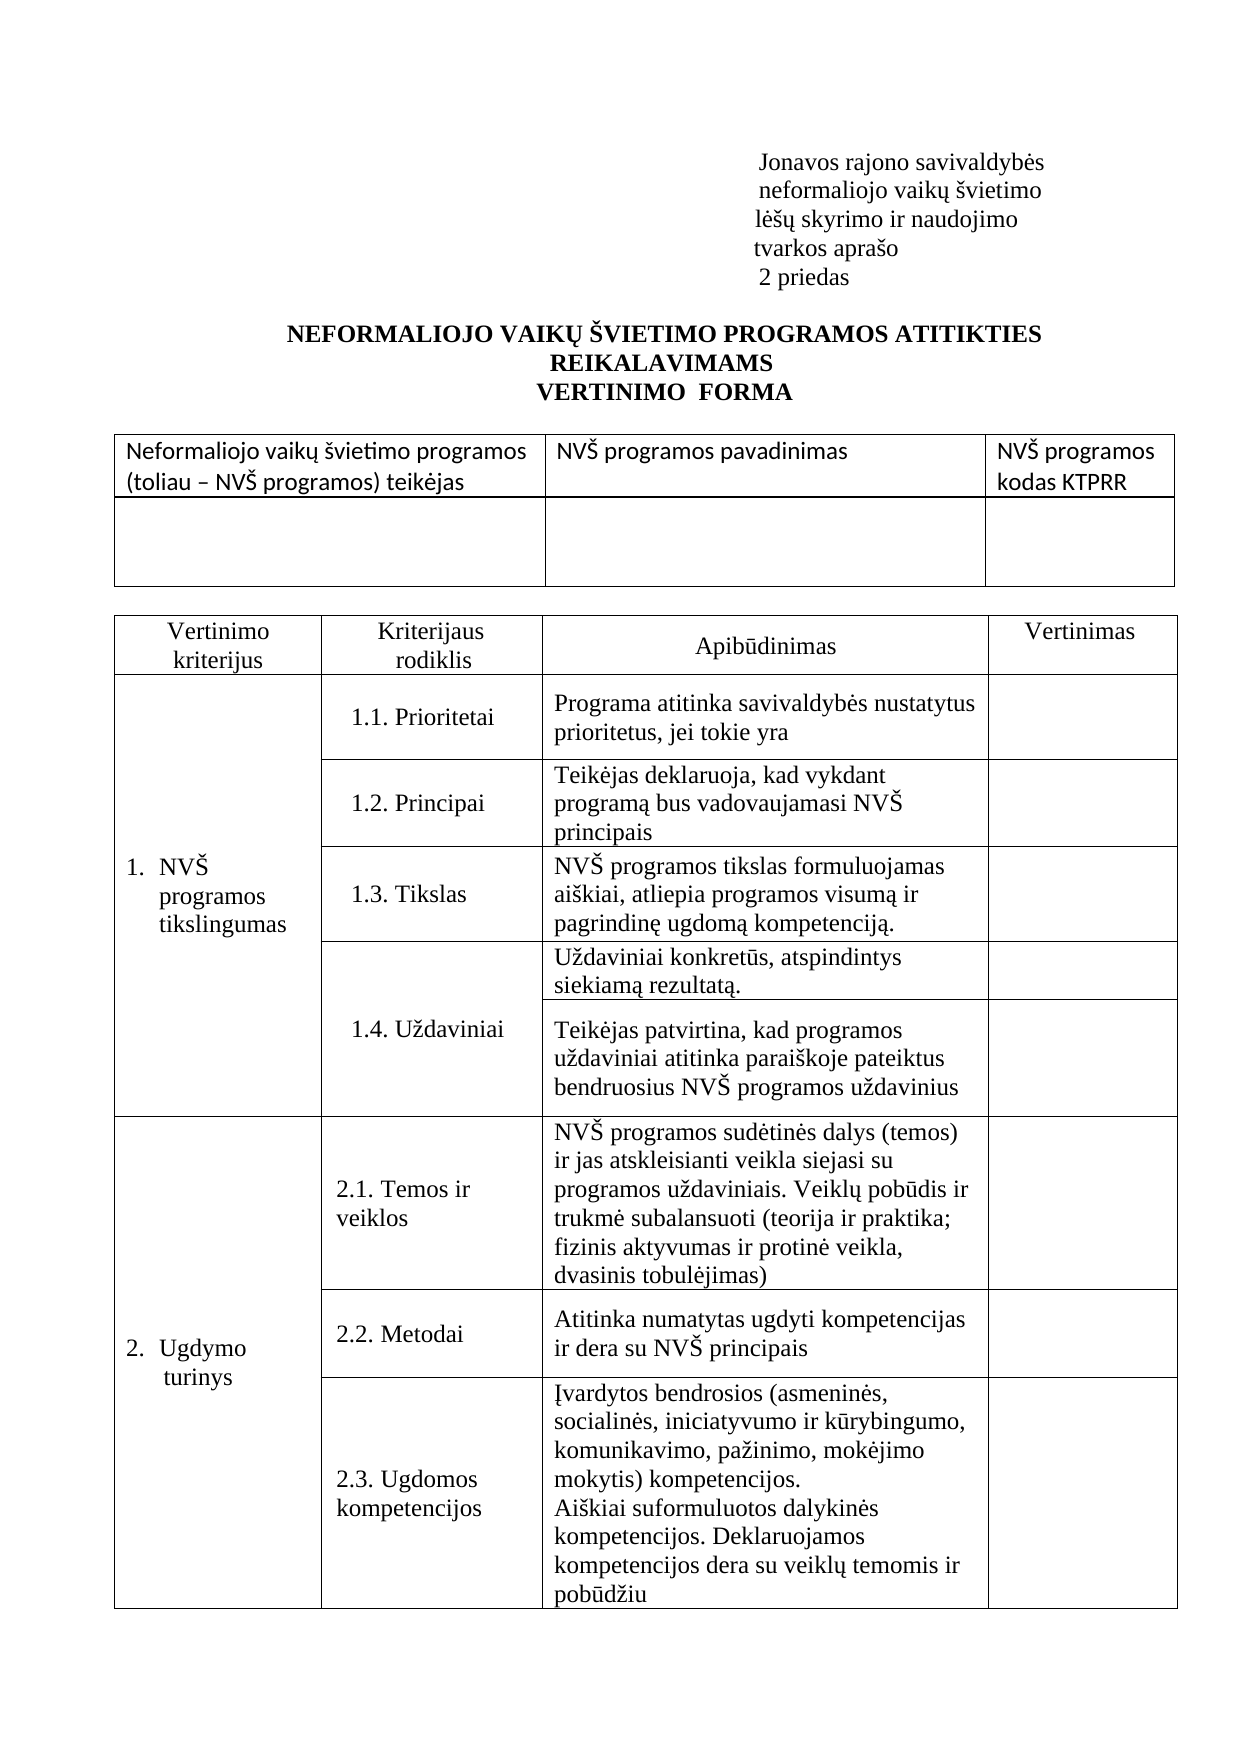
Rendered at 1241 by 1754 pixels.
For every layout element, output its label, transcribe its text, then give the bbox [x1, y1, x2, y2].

table_cell [989, 942, 1177, 999]
text neformaliojo vaikų švietimo lėšų skyrimo ir naudojimo tvarkos aprašo [177, 176, 1152, 262]
table_cell [115, 498, 545, 586]
table_header Apibūdinimas [543, 616, 988, 674]
text 2 priedas [177, 262, 1137, 291]
table_cell [989, 1378, 1177, 1608]
text Jonavos rajono savivaldybės [177, 147, 1152, 176]
table_cell 1.3. Tikslas [322, 847, 542, 941]
table_cell Programa atitinka savivaldybės nustatytus prioritetus, jei tokie yra [543, 675, 988, 759]
table_cell [989, 847, 1177, 941]
table_cell [989, 1290, 1177, 1377]
table_cell Uždaviniai konkretūs, atspindintys siekiamą rezultatą. [543, 942, 988, 999]
table_cell [989, 675, 1177, 759]
table_cell 2.3. Ugdomos kompetencijos [322, 1378, 542, 1608]
table_cell 2. Ugdymo turinys [115, 1117, 321, 1608]
table_cell [986, 498, 1174, 586]
table_cell 2.1. Temos ir veiklos [322, 1117, 542, 1289]
table_cell [989, 1117, 1177, 1289]
table_cell Atitinka numatytas ugdyti kompetencijas ir dera su NVŠ principais [543, 1290, 988, 1377]
table_cell 1.1. Prioritetai [322, 675, 542, 759]
table_cell Įvardytos bendrosios (asmeninės, socialinės, iniciatyvumo ir kūrybingumo, komunikavimo, pažinimo, mokėjimo mokytis) kompetencijos. Aiškiai suformuluotos dalykinės kompetencijos. Deklaruojamos kompetencijos dera su veiklų temomis ir pobūdžiu [543, 1378, 988, 1608]
table_header Neformaliojo vaikų švietimo programos (toliau – NVŠ programos) teikėjas [115, 435, 545, 496]
table_cell [546, 498, 985, 586]
table_cell [989, 760, 1177, 846]
table_cell 2.2. Metodai [322, 1290, 542, 1377]
table_cell NVŠ programos tikslas formuluojamas aiškiai, atliepia programos visumą ir pagrindinę ugdomą kompetenciją. [543, 847, 988, 941]
text VERTINIMO FORMA [177, 377, 1152, 406]
table_header Kriterijaus rodiklis [322, 616, 542, 674]
table_header NVŠ programos pavadinimas [546, 435, 985, 496]
table_header Vertinimo kriterijus [115, 616, 321, 674]
table_cell 1. NVŠ programos tikslingumas [115, 675, 321, 1116]
table_cell Teikėjas patvirtina, kad programos uždaviniai atitinka paraiškoje pateiktus bendruosius NVŠ programos uždavinius [543, 1000, 988, 1116]
table_cell [989, 1000, 1177, 1116]
table_cell NVŠ programos sudėtinės dalys (temos) ir jas atskleisianti veikla siejasi su programos uždaviniais. Veiklų pobūdis ir trukmė subalansuoti (teorija ir praktika; fizinis aktyvumas ir protinė veikla, dvasinis tobulėjimas) [543, 1117, 988, 1289]
table_cell Teikėjas deklaruoja, kad vykdant programą bus vadovaujamasi NVŠ principais [543, 760, 988, 846]
table_header NVŠ programos kodas KTPRR [986, 435, 1174, 496]
table_cell 1.4. Uždaviniai [322, 942, 542, 1116]
text Neformaliojo vaikų ŠVIETIMO programOS atitikties reikalavimams [177, 319, 1152, 377]
table_header Vertinimas [989, 616, 1177, 674]
table_cell 1.2. Principai [322, 760, 542, 846]
